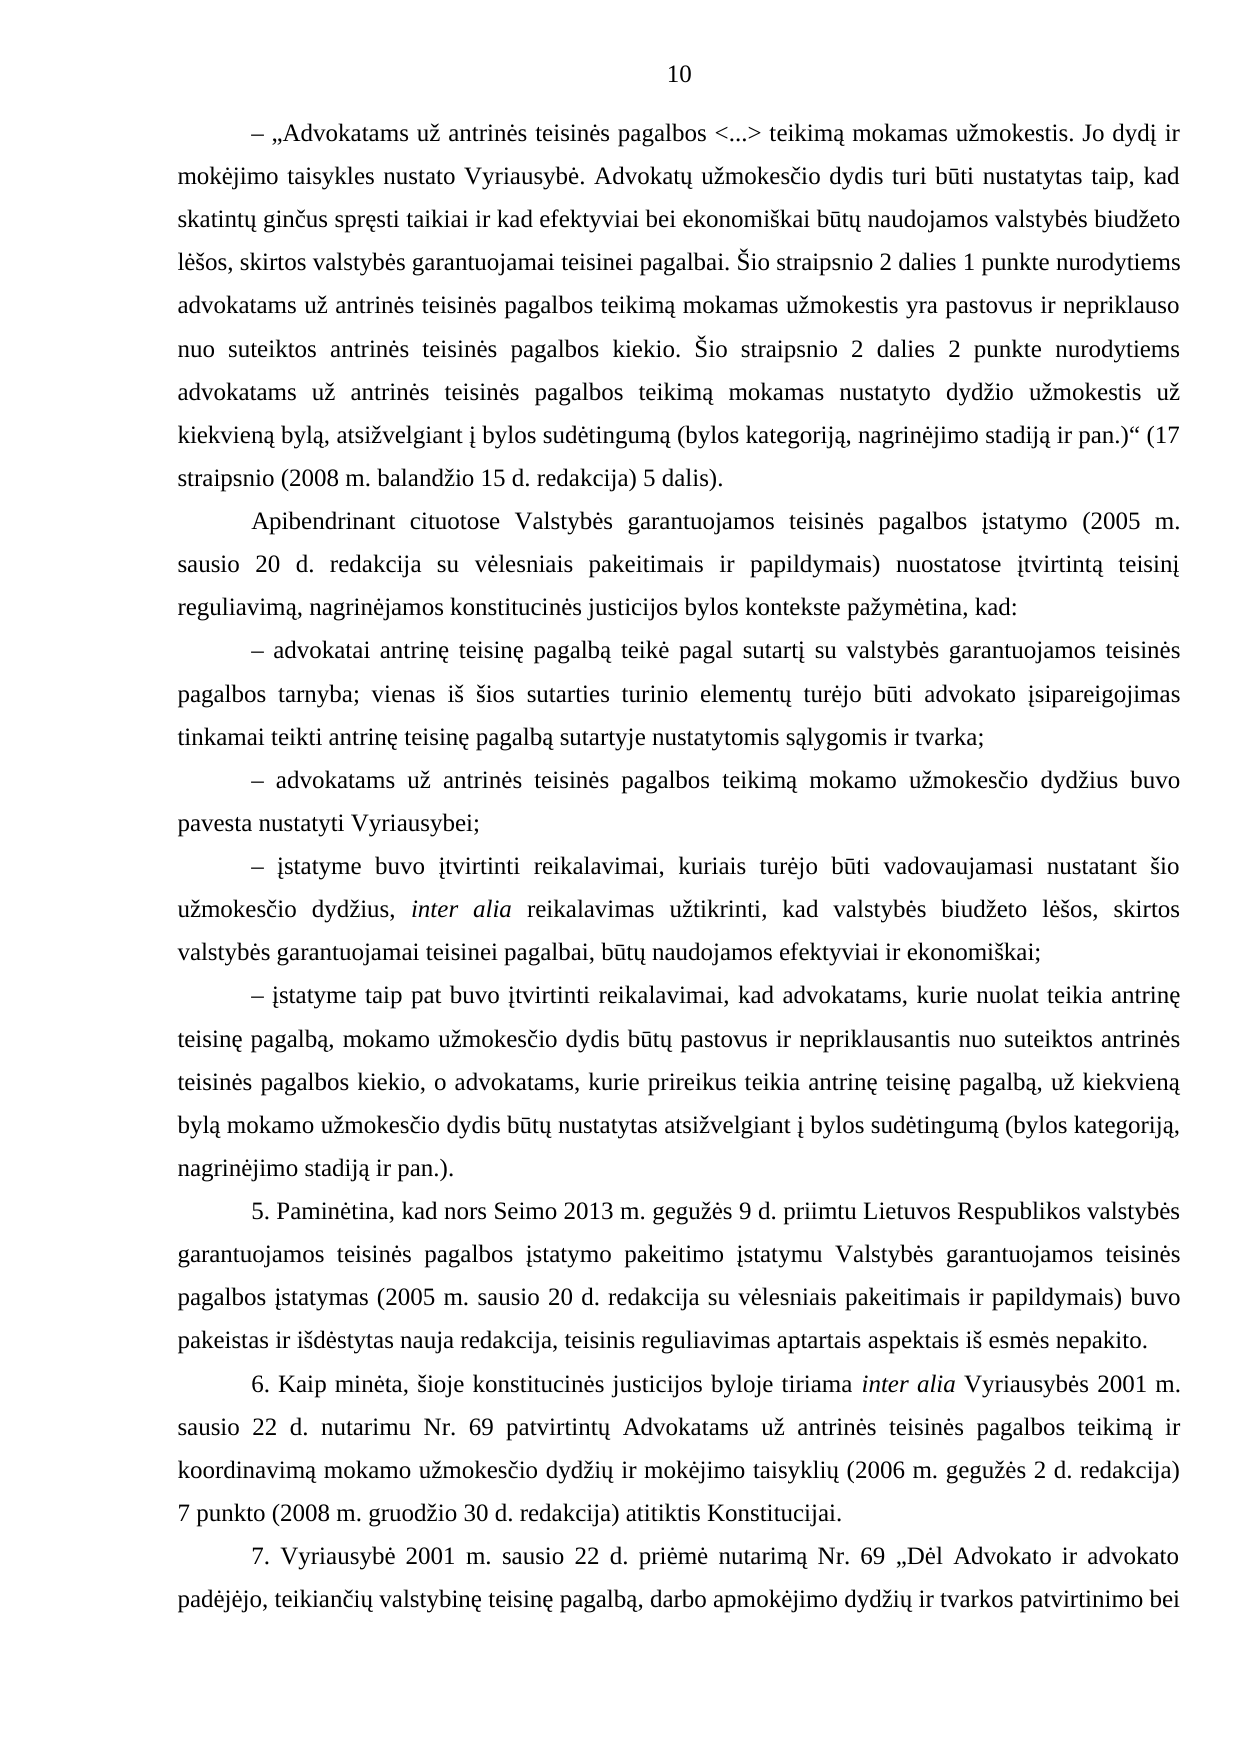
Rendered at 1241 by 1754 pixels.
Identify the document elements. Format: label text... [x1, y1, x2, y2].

text 6. Kaip minėta, šioje konstitucinės justicijos byloje tiriama inter alia Vyriausybės 2001 m. sausio 22 d. nutarimu Nr. 69 patvirtintų Advokatams už antrinės teisinės pagalbos teikimą ir koordinavimą mokamo užmokesčio dydžių ir mokėjimo taisyklių (2006 m. gegužės 2 d. redakcija) 7 punkto (2008 m. gruodžio 30 d. redakcija) atitiktis Konstitucijai. [177, 1369, 1181, 1527]
text Apibendrinant cituotose Valstybės garantuojamos teisinės pagalbos įstatymo (2005 m. sausio 20 d. redakcija su vėlesniais pakeitimais ir papildymais) nuostatose įtvirtintą teisinį reguliavimą, nagrinėjamos konstitucinės justicijos bylos kontekste pažymėtina, kad: [177, 506, 1181, 621]
text – advokatams už antrinės teisinės pagalbos teikimą mokamo užmokesčio dydžius buvo pavesta nustatyti Vyriausybei; [177, 765, 1181, 837]
text – įstatyme buvo įtvirtinti reikalavimai, kuriais turėjo būti vadovaujamasi nustatant šio užmokesčio dydžius, inter alia reikalavimas užtikrinti, kad valstybės biudžeto lėšos, skirtos valstybės garantuojamai teisinei pagalbai, būtų naudojamos efektyviai ir ekonomiškai; [177, 851, 1181, 966]
text – advokatai antrinę teisinę pagalbą teikė pagal sutartį su valstybės garantuojamos teisinės pagalbos tarnyba; vienas iš šios sutarties turinio elementų turėjo būti advokato įsipareigojimas tinkamai teikti antrinę teisinę pagalbą sutartyje nustatytomis sąlygomis ir tvarka; [177, 636, 1181, 751]
text 7. Vyriausybė 2001 m. sausio 22 d. priėmė nutarimą Nr. 69 „Dėl Advokato ir advokato padėjėjo, teikiančių valstybinę teisinę pagalbą, darbo apmokėjimo dydžių ir tvarkos patvirtinimo bei [177, 1541, 1181, 1613]
text – „Advokatams už antrinės teisinės pagalbos <...> teikimą mokamas užmokestis. Jo dydį ir mokėjimo taisykles nustato Vyriausybė. Advokatų užmokesčio dydis turi būti nustatytas taip, kad skatintų ginčus spręsti taikiai ir kad efektyviai bei ekonomiškai būtų naudojamos valstybės biudžeto lėšos, skirtos valstybės garantuojamai teisinei pagalbai. Šio straipsnio 2 dalies 1 punkte nurodytiems advokatams už antrinės teisinės pagalbos teikimą mokamas užmokestis yra pastovus ir nepriklauso nuo suteiktos antrinės teisinės pagalbos kiekio. Šio straipsnio 2 dalies 2 punkte nurodytiems advokatams už antrinės teisinės pagalbos teikimą mokamas nustatyto dydžio užmokestis už kiekvieną bylą, atsižvelgiant į bylos sudėtingumą (bylos kategoriją, nagrinėjimo stadiją ir pan.)“ (17 straipsnio (2008 m. balandžio 15 d. redakcija) 5 dalis). [177, 118, 1181, 492]
text – įstatyme taip pat buvo įtvirtinti reikalavimai, kad advokatams, kurie nuolat teikia antrinę teisinę pagalbą, mokamo užmokesčio dydis būtų pastovus ir nepriklausantis nuo suteiktos antrinės teisinės pagalbos kiekio, o advokatams, kurie prireikus teikia antrinę teisinę pagalbą, už kiekvieną bylą mokamo užmokesčio dydis būtų nustatytas atsižvelgiant į bylos sudėtingumą (bylos kategoriją, nagrinėjimo stadiją ir pan.). [177, 981, 1181, 1182]
text 5. Paminėtina, kad nors Seimo 2013 m. gegužės 9 d. priimtu Lietuvos Respublikos valstybės garantuojamos teisinės pagalbos įstatymo pakeitimo įstatymu Valstybės garantuojamos teisinės pagalbos įstatymas (2005 m. sausio 20 d. redakcija su vėlesniais pakeitimais ir papildymais) buvo pakeistas ir išdėstytas nauja redakcija, teisinis reguliavimas aptartais aspektais iš esmės nepakito. [177, 1196, 1181, 1354]
